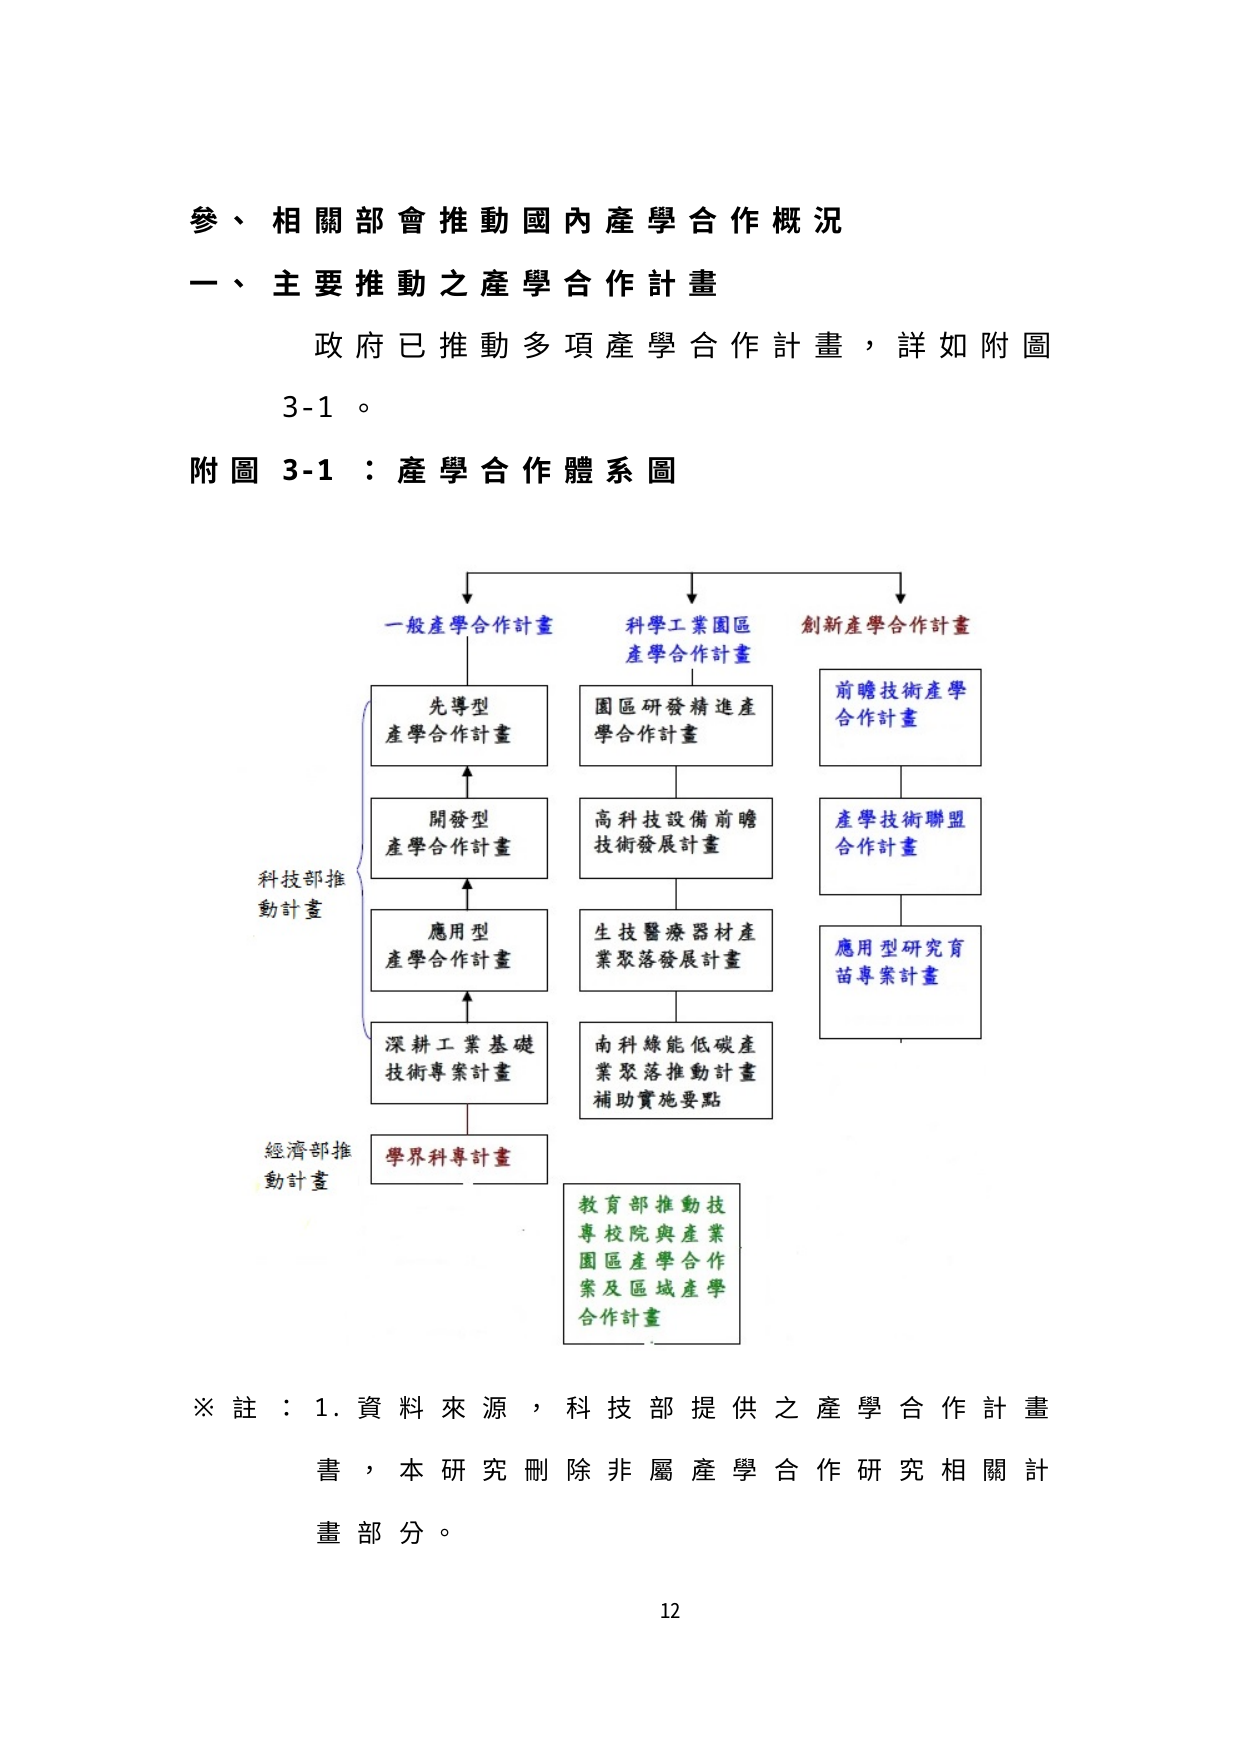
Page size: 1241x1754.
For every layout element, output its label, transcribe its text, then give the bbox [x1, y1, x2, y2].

text ※註：1.資料來源，科技部提供之產學合作計畫書，本研究刪除非屬產學合作研究相關計畫部分。 [183, 1365, 1058, 1552]
text 附圖3-1：產學合作體系圖 [181, 427, 1058, 490]
text 政府已推動多項產學合作計畫，詳如附圖3-1。 [242, 302, 1058, 427]
text 參、相關部會推動國內產學合作概況 [183, 177, 1058, 240]
text 一、主要推動之產學合作計畫 [183, 240, 1058, 302]
